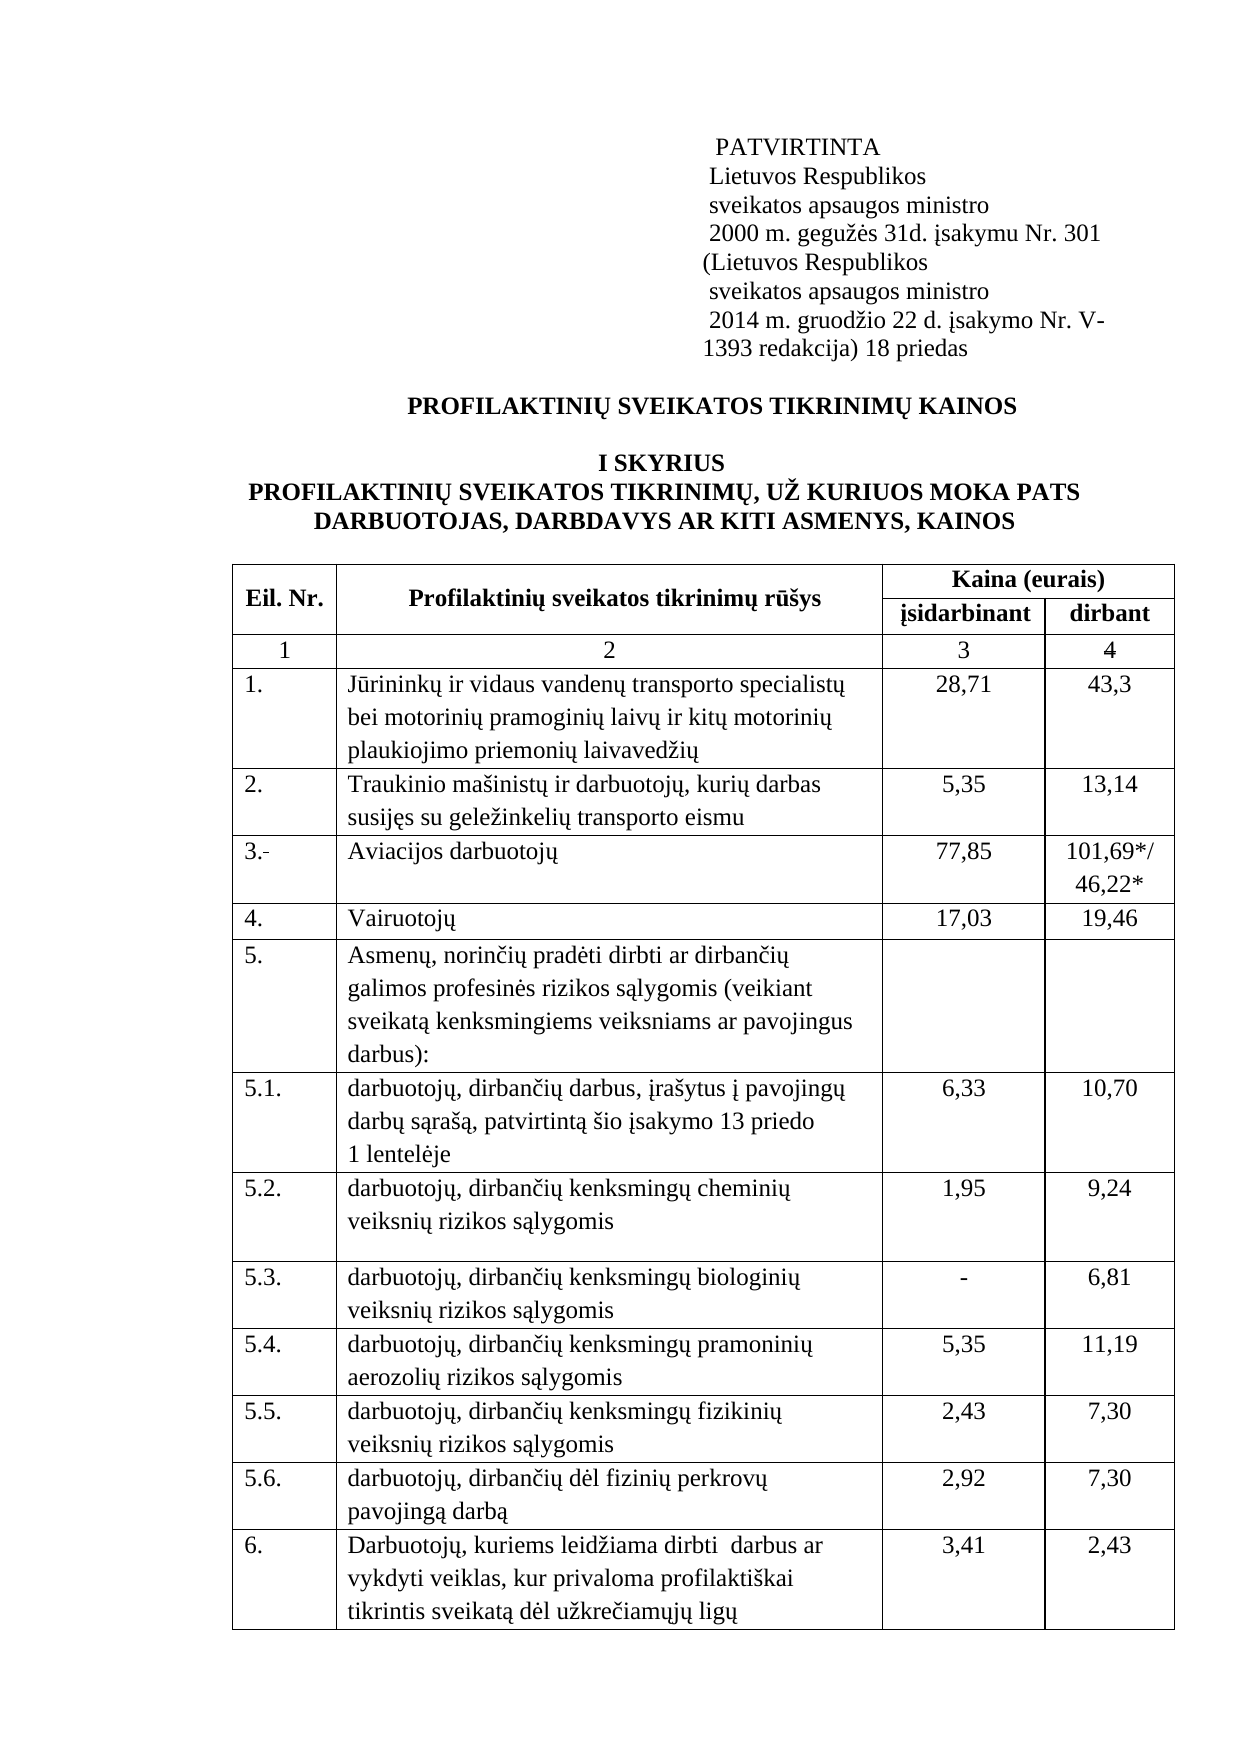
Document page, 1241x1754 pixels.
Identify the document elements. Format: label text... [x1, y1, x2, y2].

text PATVIRTINTA [277, 132, 1152, 161]
table_cell dirbant [1046, 599, 1174, 634]
table_cell įsidarbinant [883, 599, 1044, 634]
table_cell 17,03 [883, 904, 1044, 939]
table_cell Aviacijos darbuotojų [337, 836, 882, 902]
table_header Eil. Nr. [233, 565, 336, 634]
table_cell 3. [233, 836, 336, 902]
table_cell darbuotojų, dirbančių kenksmingų fizikinių veiksnių rizikos sąlygomis [337, 1396, 882, 1462]
table_cell 5.6. [233, 1463, 336, 1529]
table_cell 3,41 [883, 1530, 1044, 1629]
table_cell Jūrininkų ir vidaus vandenų transporto specialistų bei motorinių pramoginių laivų ir kitų motorinių plaukiojimo priemonių laivavedžių [337, 669, 882, 768]
table_cell 11,19 [1046, 1329, 1174, 1395]
text 2000 m. gegužės 31d. įsakymu Nr. 301 [277, 218, 1152, 247]
table_cell 5.4. [233, 1329, 336, 1395]
table_cell Asmenų, norinčių pradėti dirbti ar dirbančių galimos profesinės rizikos sąlygomis (veikiant sveikatą kenksmingiems veiksniams ar pavojingus darbus): [337, 940, 882, 1072]
text I SKYRIUS [177, 448, 1152, 477]
table_cell 43,3 [1046, 669, 1174, 768]
table_cell [1046, 940, 1174, 1072]
table_cell [883, 940, 1044, 1072]
table_cell darbuotojų, dirbančių kenksmingų cheminių veiksnių rizikos sąlygomis [337, 1173, 882, 1261]
table_cell 77,85 [883, 836, 1044, 902]
table_header Profilaktinių sveikatos tikrinimų rūšys [337, 565, 882, 634]
text sveikatos apsaugos ministro [277, 190, 1152, 218]
table_cell Traukinio mašinistų ir darbuotojų, kurių darbas susijęs su geležinkelių transporto eismu [337, 769, 882, 835]
table_cell 10,70 [1046, 1073, 1174, 1172]
table_cell darbuotojų, dirbančių kenksmingų biologinių veiksnių rizikos sąlygomis [337, 1262, 882, 1328]
table_cell 4 [1046, 635, 1174, 668]
text sveikatos apsaugos ministro [277, 276, 1152, 305]
text PROFILAKTINIŲ SVEIKATOS TIKRINIMŲ KAINOS [177, 391, 1152, 420]
text 2014 m. gruodžio 22 d. įsakymo Nr. V-1393 redakcija) 18 priedas [702, 305, 1152, 362]
table_cell Vairuotojų [337, 904, 882, 939]
table_cell 2,43 [883, 1396, 1044, 1462]
table_cell - [883, 1262, 1044, 1328]
text PROFILAKTINIŲ SVEIKATOS TIKRINIMŲ, UŽ KURIUOS MOKA PATS DARBUOTOJAS, DARBDAVYS AR KITI ASMENYS, KAINOS [177, 477, 1152, 535]
table_cell 5,35 [883, 1329, 1044, 1395]
table_cell darbuotojų, dirbančių kenksmingų pramoninių aerozolių rizikos sąlygomis [337, 1329, 882, 1395]
table_cell 2,92 [883, 1463, 1044, 1529]
table_cell 1. [233, 669, 336, 768]
table_cell 28,71 [883, 669, 1044, 768]
table_cell 5.2. [233, 1173, 336, 1261]
table_cell 6. [233, 1530, 336, 1629]
text (Lietuvos Respublikos [277, 247, 1152, 276]
table_header Kaina (eurais) [883, 565, 1174, 597]
table_cell 2,43 [1046, 1530, 1174, 1629]
text Lietuvos Respublikos [277, 161, 1152, 190]
table_cell 7,30 [1046, 1396, 1174, 1462]
table_cell 6,81 [1046, 1262, 1174, 1328]
table_cell 5.1. [233, 1073, 336, 1172]
table_cell 101,69*/ 46,22* [1046, 836, 1174, 902]
table_cell darbuotojų, dirbančių dėl fizinių perkrovų pavojingą darbą [337, 1463, 882, 1529]
table_cell 19,46 [1046, 904, 1174, 939]
table_cell 7,30 [1046, 1463, 1174, 1529]
table_cell 5,35 [883, 769, 1044, 835]
table_cell 1 [233, 635, 336, 668]
table_cell 2 [337, 635, 882, 668]
table_cell 6,33 [883, 1073, 1044, 1172]
table_cell 13,14 [1046, 769, 1174, 835]
table_cell Darbuotojų, kuriems leidžiama dirbti darbus ar vykdyti veiklas, kur privaloma profilaktiškai tikrintis sveikatą dėl užkrečiamųjų ligų [337, 1530, 882, 1629]
table_cell 2. [233, 769, 336, 835]
table_cell 5. [233, 940, 336, 1072]
table_cell 3 [883, 635, 1044, 668]
table_cell 5.3. [233, 1262, 336, 1328]
table_cell 9,24 [1046, 1173, 1174, 1261]
table_cell 5.5. [233, 1396, 336, 1462]
table_cell 1,95 [883, 1173, 1044, 1261]
table_cell darbuotojų, dirbančių darbus, įrašytus į pavojingų darbų sąrašą, patvirtintą šio įsakymo 13 priedo 1 lentelėje [337, 1073, 882, 1172]
table_cell 4. [233, 904, 336, 939]
